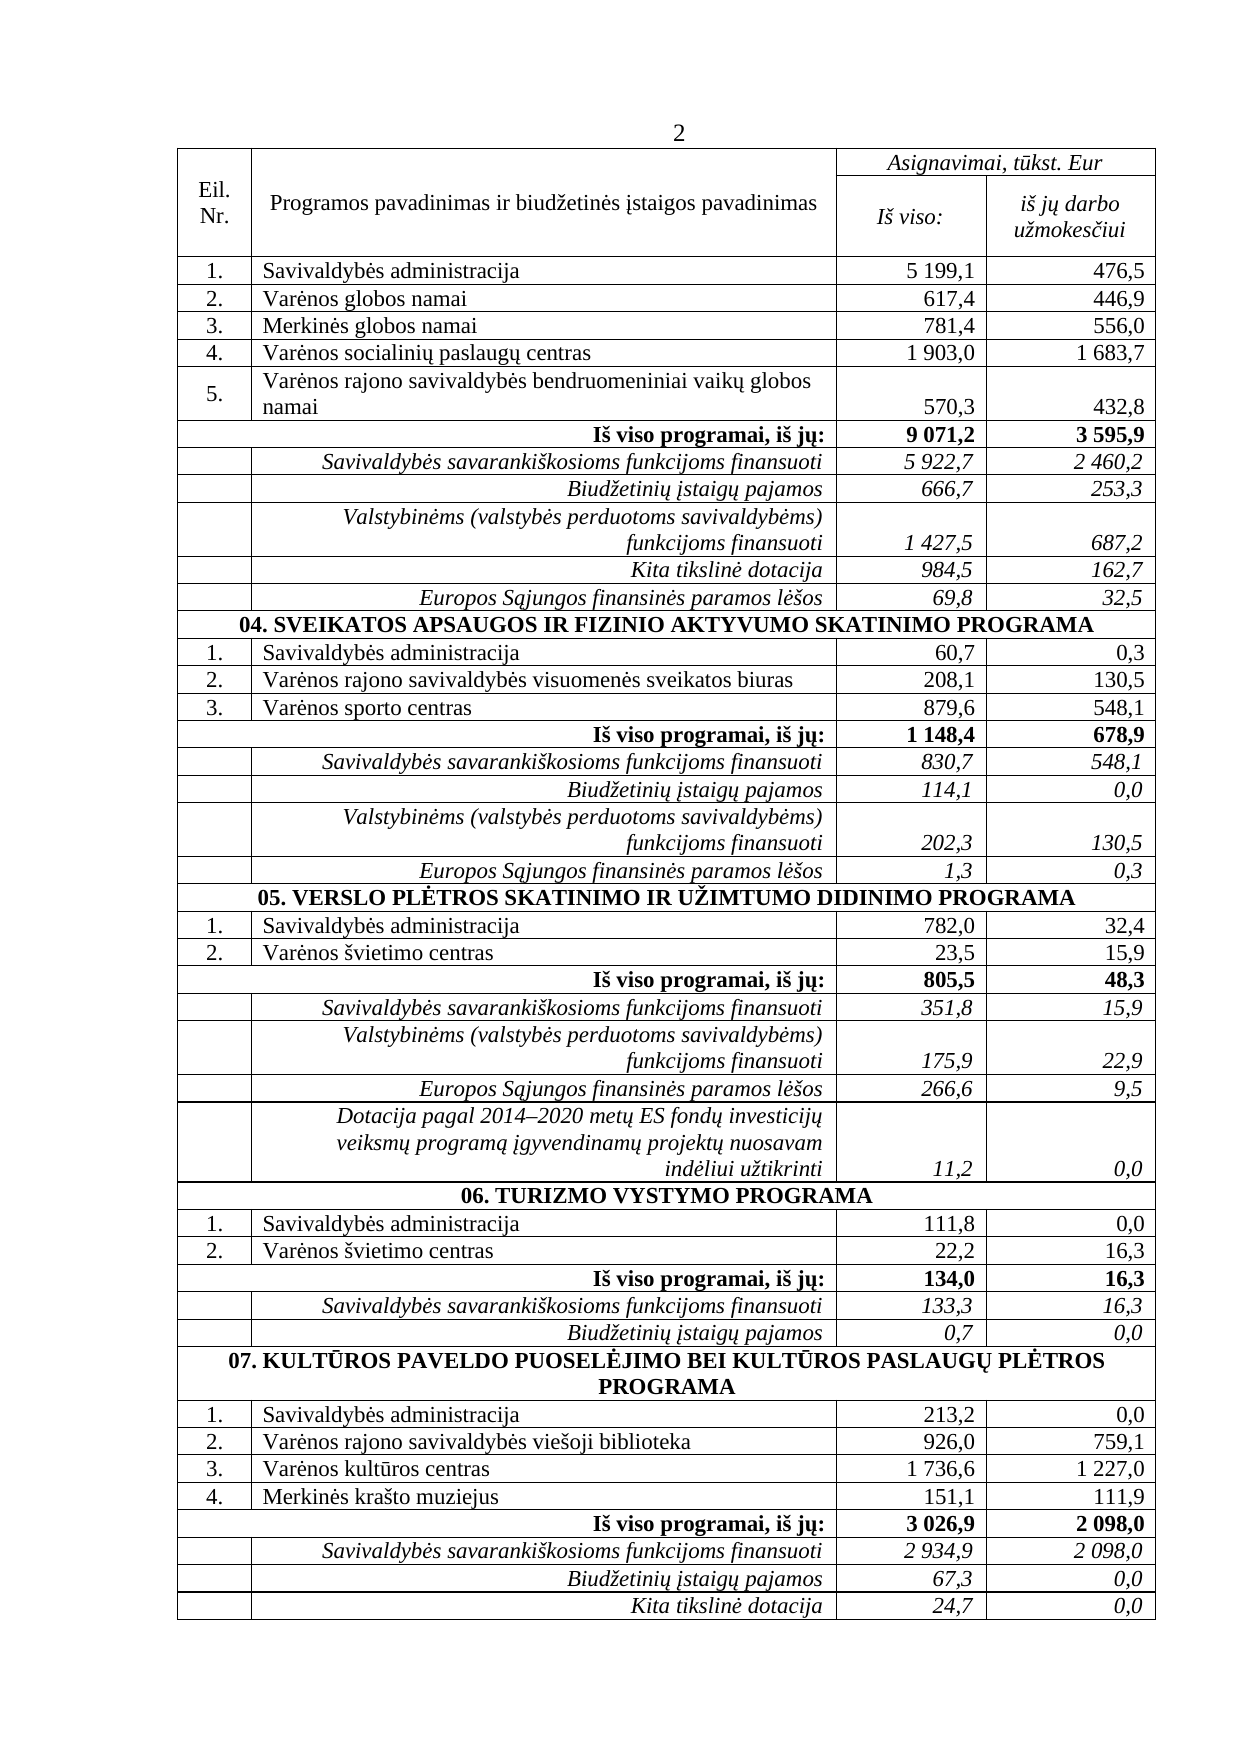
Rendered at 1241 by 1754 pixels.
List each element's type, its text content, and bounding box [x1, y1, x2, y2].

table_cell 0,0 [987, 1565, 1155, 1591]
table_cell [178, 584, 251, 610]
table_cell [1156, 720, 1181, 747]
table_cell 1 736,6 [837, 1455, 986, 1482]
table_cell [1156, 610, 1181, 638]
table_cell [1156, 256, 1181, 284]
table_cell Valstybinėms (valstybės perduotoms savivaldybėms) funkcijoms finansuoti [252, 1021, 836, 1074]
table_cell 48,3 [987, 966, 1155, 993]
table_cell [1156, 1482, 1181, 1509]
table_cell [1156, 284, 1181, 311]
table_cell Savivaldybės savarankiškosioms funkcijoms finansuoti [252, 1292, 836, 1318]
table_cell 1 227,0 [987, 1455, 1155, 1482]
table_cell Merkinės krašto muziejus [252, 1483, 836, 1509]
table_cell 266,6 [837, 1075, 986, 1101]
table_cell Biudžetinių įstaigų pajamos [252, 776, 836, 802]
table_cell 151,1 [837, 1483, 986, 1509]
table_cell [178, 776, 251, 802]
table_cell Biudžetinių įstaigų pajamos [252, 1565, 836, 1591]
table_cell [178, 803, 251, 856]
table_cell [1156, 339, 1181, 366]
table_cell 134,0 [837, 1265, 986, 1291]
table_cell Savivaldybės administracija [252, 257, 836, 284]
table_cell 2. [178, 285, 251, 311]
table_cell 0,0 [987, 1210, 1155, 1236]
table_cell 3 595,9 [987, 421, 1155, 447]
table_cell 2. [178, 1428, 251, 1454]
table_cell Savivaldybės administracija [252, 912, 836, 938]
table_cell Iš viso programai, iš jų: [178, 721, 836, 747]
table_cell Iš viso: [837, 176, 986, 256]
table_cell 32,5 [987, 584, 1155, 610]
table_cell 4. [178, 340, 251, 366]
table_cell 0,0 [987, 1320, 1155, 1346]
table_cell [1156, 883, 1181, 911]
table_cell 9,5 [987, 1075, 1155, 1101]
table_cell Biudžetinių įstaigų pajamos [252, 475, 836, 502]
table_cell [1156, 638, 1181, 665]
table_cell 69,8 [837, 584, 986, 610]
table_cell 208,1 [837, 666, 986, 692]
table_cell [178, 1292, 251, 1318]
table_cell [1156, 911, 1181, 938]
table_cell 0,0 [987, 776, 1155, 802]
table_cell 16,3 [987, 1292, 1155, 1318]
table_cell 926,0 [837, 1428, 986, 1454]
table_cell [1156, 1591, 1181, 1619]
table_cell [178, 994, 251, 1020]
table_cell 05. VERSLO PLĖTROS SKATINIMO IR UŽIMTUMO DIDINIMO PROGRAMA [178, 884, 1155, 911]
table_cell iš jų darbo užmokesčiui [987, 176, 1155, 256]
table_cell 0,3 [987, 857, 1155, 883]
table_cell 213,2 [837, 1401, 986, 1427]
table_cell 782,0 [837, 912, 986, 938]
table_cell 1 683,7 [987, 340, 1155, 366]
table_cell Varėnos švietimo centras [252, 939, 836, 965]
table_cell 548,1 [987, 748, 1155, 775]
table_header Programos pavadinimas ir biudžetinės įstaigos pavadinimas [252, 149, 836, 256]
table_cell [1156, 1236, 1181, 1264]
table_cell 1. [178, 1401, 251, 1427]
table_cell 16,3 [987, 1237, 1155, 1264]
table_cell 1 148,4 [837, 721, 986, 747]
table_cell [178, 1103, 251, 1181]
table_header Asignavimai, tūkst. Eur [837, 149, 1155, 175]
table_cell 1,3 [837, 857, 986, 883]
table_cell 0,0 [987, 1401, 1155, 1427]
table_cell Savivaldybės savarankiškosioms funkcijoms finansuoti [252, 448, 836, 474]
table_cell 22,2 [837, 1237, 986, 1264]
table_cell 446,9 [987, 285, 1155, 311]
table_cell Iš viso programai, iš jų: [178, 1265, 836, 1291]
table_cell [1156, 1181, 1181, 1209]
table_cell [1156, 1101, 1181, 1181]
table_cell 175,9 [837, 1021, 986, 1074]
table_cell [178, 1593, 251, 1619]
table_cell Merkinės globos namai [252, 312, 836, 338]
table_cell Varėnos švietimo centras [252, 1237, 836, 1264]
table_cell Iš viso programai, iš jų: [178, 966, 836, 993]
table_cell 4. [178, 1483, 251, 1509]
table_cell 2 460,2 [987, 448, 1155, 474]
table_header [1156, 148, 1181, 175]
table_cell [1156, 366, 1181, 419]
table_cell [178, 1320, 251, 1346]
table_cell 2 098,0 [987, 1510, 1155, 1537]
table_cell 11,2 [837, 1103, 986, 1181]
table_cell 111,9 [987, 1483, 1155, 1509]
table_cell Iš viso programai, iš jų: [178, 421, 836, 447]
table_cell 830,7 [837, 748, 986, 775]
table_cell [1156, 1564, 1181, 1591]
table_cell 351,8 [837, 994, 986, 1020]
table_cell [1156, 474, 1181, 502]
table_cell [178, 1021, 251, 1074]
table_cell [1156, 965, 1181, 993]
table_cell 666,7 [837, 475, 986, 502]
table_cell 476,5 [987, 257, 1155, 284]
table_cell 67,3 [837, 1565, 986, 1591]
table_cell 23,5 [837, 939, 986, 965]
table_cell Varėnos kultūros centras [252, 1455, 836, 1482]
table_cell [178, 857, 251, 883]
table_cell Savivaldybės administracija [252, 1210, 836, 1236]
table_cell [1156, 1509, 1181, 1537]
table_cell [1156, 775, 1181, 802]
table_cell Savivaldybės administracija [252, 639, 836, 665]
table_cell 879,6 [837, 694, 986, 720]
table_cell 1. [178, 1210, 251, 1236]
table_cell 2 934,9 [837, 1538, 986, 1564]
table_cell Biudžetinių įstaigų pajamos [252, 1320, 836, 1346]
table_cell [1156, 556, 1181, 583]
table_cell 07. KULTŪROS PAVELDO PUOSELĖJIMO BEI KULTŪROS PASLAUGŲ PLĖTROS PROGRAMA [178, 1347, 1155, 1399]
table_cell [1156, 938, 1181, 965]
table_cell Varėnos rajono savivaldybės visuomenės sveikatos biuras [252, 666, 836, 692]
table_cell [1156, 583, 1181, 610]
table_cell 22,9 [987, 1021, 1155, 1074]
table_cell [1156, 665, 1181, 692]
table_cell 0,0 [987, 1593, 1155, 1619]
table_cell 5. [178, 367, 251, 419]
table_cell 9 071,2 [837, 421, 986, 447]
table_cell [178, 748, 251, 775]
table_cell 0,0 [987, 1103, 1155, 1181]
table_cell 1. [178, 257, 251, 284]
table_cell [178, 557, 251, 583]
table_cell [1156, 1020, 1181, 1074]
table_cell [1156, 502, 1181, 556]
table_cell 24,7 [837, 1593, 986, 1619]
table_cell 1. [178, 639, 251, 665]
table_cell Europos Sąjungos finansinės paramos lėšos [252, 1075, 836, 1101]
table_cell Varėnos rajono savivaldybės bendruomeniniai vaikų globos namai [252, 367, 836, 419]
table_cell Valstybinėms (valstybės perduotoms savivaldybėms) funkcijoms finansuoti [252, 503, 836, 556]
table_cell 548,1 [987, 694, 1155, 720]
table_cell [1156, 1264, 1181, 1291]
table_cell 617,4 [837, 285, 986, 311]
table_cell 06. TURIZMO VYSTYMO PROGRAMA [178, 1183, 1155, 1209]
table_cell 1 903,0 [837, 340, 986, 366]
table_cell [1156, 311, 1181, 338]
table_cell 130,5 [987, 666, 1155, 692]
table_cell [1156, 802, 1181, 856]
table_cell Kita tikslinė dotacija [252, 1593, 836, 1619]
table_cell [178, 475, 251, 502]
table_cell 60,7 [837, 639, 986, 665]
table_cell [1156, 231, 1181, 256]
table_cell 15,9 [987, 994, 1155, 1020]
table_cell 162,7 [987, 557, 1155, 583]
table_cell 253,3 [987, 475, 1155, 502]
table_cell [1156, 1454, 1181, 1482]
table_cell 16,3 [987, 1265, 1155, 1291]
table_cell 556,0 [987, 312, 1155, 338]
table_cell [1156, 175, 1181, 204]
table_cell Varėnos sporto centras [252, 694, 836, 720]
table_cell [1156, 1537, 1181, 1564]
table_cell [178, 1538, 251, 1564]
table_cell Europos Sąjungos finansinės paramos lėšos [252, 857, 836, 883]
table_cell 202,3 [837, 803, 986, 856]
table_cell 1. [178, 912, 251, 938]
table_cell 114,1 [837, 776, 986, 802]
table_cell 04. SVEIKATOS APSAUGOS IR FIZINIO AKTYVUMO SKATINIMO PROGRAMA [178, 611, 1155, 638]
table_cell 130,5 [987, 803, 1155, 856]
table_cell Europos Sąjungos finansinės paramos lėšos [252, 584, 836, 610]
table_cell 5 922,7 [837, 448, 986, 474]
table_cell [178, 1075, 251, 1101]
table_cell 781,4 [837, 312, 986, 338]
table_cell Savivaldybės savarankiškosioms funkcijoms finansuoti [252, 994, 836, 1020]
table_cell 2. [178, 939, 251, 965]
table_cell 3. [178, 312, 251, 338]
table_cell Savivaldybės savarankiškosioms funkcijoms finansuoti [252, 1538, 836, 1564]
table_cell 0,3 [987, 639, 1155, 665]
table_cell 5 199,1 [837, 257, 986, 284]
table_cell [1156, 1319, 1181, 1346]
table_cell Kita tikslinė dotacija [252, 557, 836, 583]
table_cell 2. [178, 666, 251, 692]
table_cell Varėnos rajono savivaldybės viešoji biblioteka [252, 1428, 836, 1454]
table_cell [1156, 1400, 1181, 1427]
table_cell 3. [178, 694, 251, 720]
table_cell 805,5 [837, 966, 986, 993]
table_cell Dotacija pagal 2014–2020 metų ES fondų investicijų veiksmų programą įgyvendinamų projektų nuosavam indėliui užtikrinti [252, 1103, 836, 1181]
table_header Eil. Nr. [178, 149, 251, 256]
table_cell 570,3 [837, 367, 986, 419]
table_cell [1156, 1209, 1181, 1236]
table_cell [1156, 204, 1181, 231]
table_cell 32,4 [987, 912, 1155, 938]
table_cell 2. [178, 1237, 251, 1264]
table_cell Savivaldybės administracija [252, 1401, 836, 1427]
table_cell [178, 503, 251, 556]
table_cell 133,3 [837, 1292, 986, 1318]
table_cell [1156, 1346, 1181, 1399]
table_cell 678,9 [987, 721, 1155, 747]
table_cell [1156, 993, 1181, 1020]
table_cell [1156, 1074, 1181, 1101]
table_cell 111,8 [837, 1210, 986, 1236]
table_cell Savivaldybės savarankiškosioms funkcijoms finansuoti [252, 748, 836, 775]
table_cell [1156, 447, 1181, 474]
table_cell 759,1 [987, 1428, 1155, 1454]
table_cell 0,7 [837, 1320, 986, 1346]
table_cell [1156, 856, 1181, 883]
table_cell Varėnos socialinių paslaugų centras [252, 340, 836, 366]
table_cell [1156, 693, 1181, 720]
table_cell 15,9 [987, 939, 1155, 965]
table_cell [178, 448, 251, 474]
table_cell 3 026,9 [837, 1510, 986, 1537]
table_cell 687,2 [987, 503, 1155, 556]
table_cell [1156, 420, 1181, 447]
table_cell Varėnos globos namai [252, 285, 836, 311]
table_cell [1156, 1291, 1181, 1318]
table_cell [178, 1565, 251, 1591]
table_cell [1156, 747, 1181, 775]
table_cell 984,5 [837, 557, 986, 583]
table_cell Valstybinėms (valstybės perduotoms savivaldybėms) funkcijoms finansuoti [252, 803, 836, 856]
table_cell [1156, 1427, 1181, 1454]
table_cell 1 427,5 [837, 503, 986, 556]
table_cell 3. [178, 1455, 251, 1482]
table_cell 432,8 [987, 367, 1155, 419]
table_cell 2 098,0 [987, 1538, 1155, 1564]
table_cell Iš viso programai, iš jų: [178, 1510, 836, 1537]
